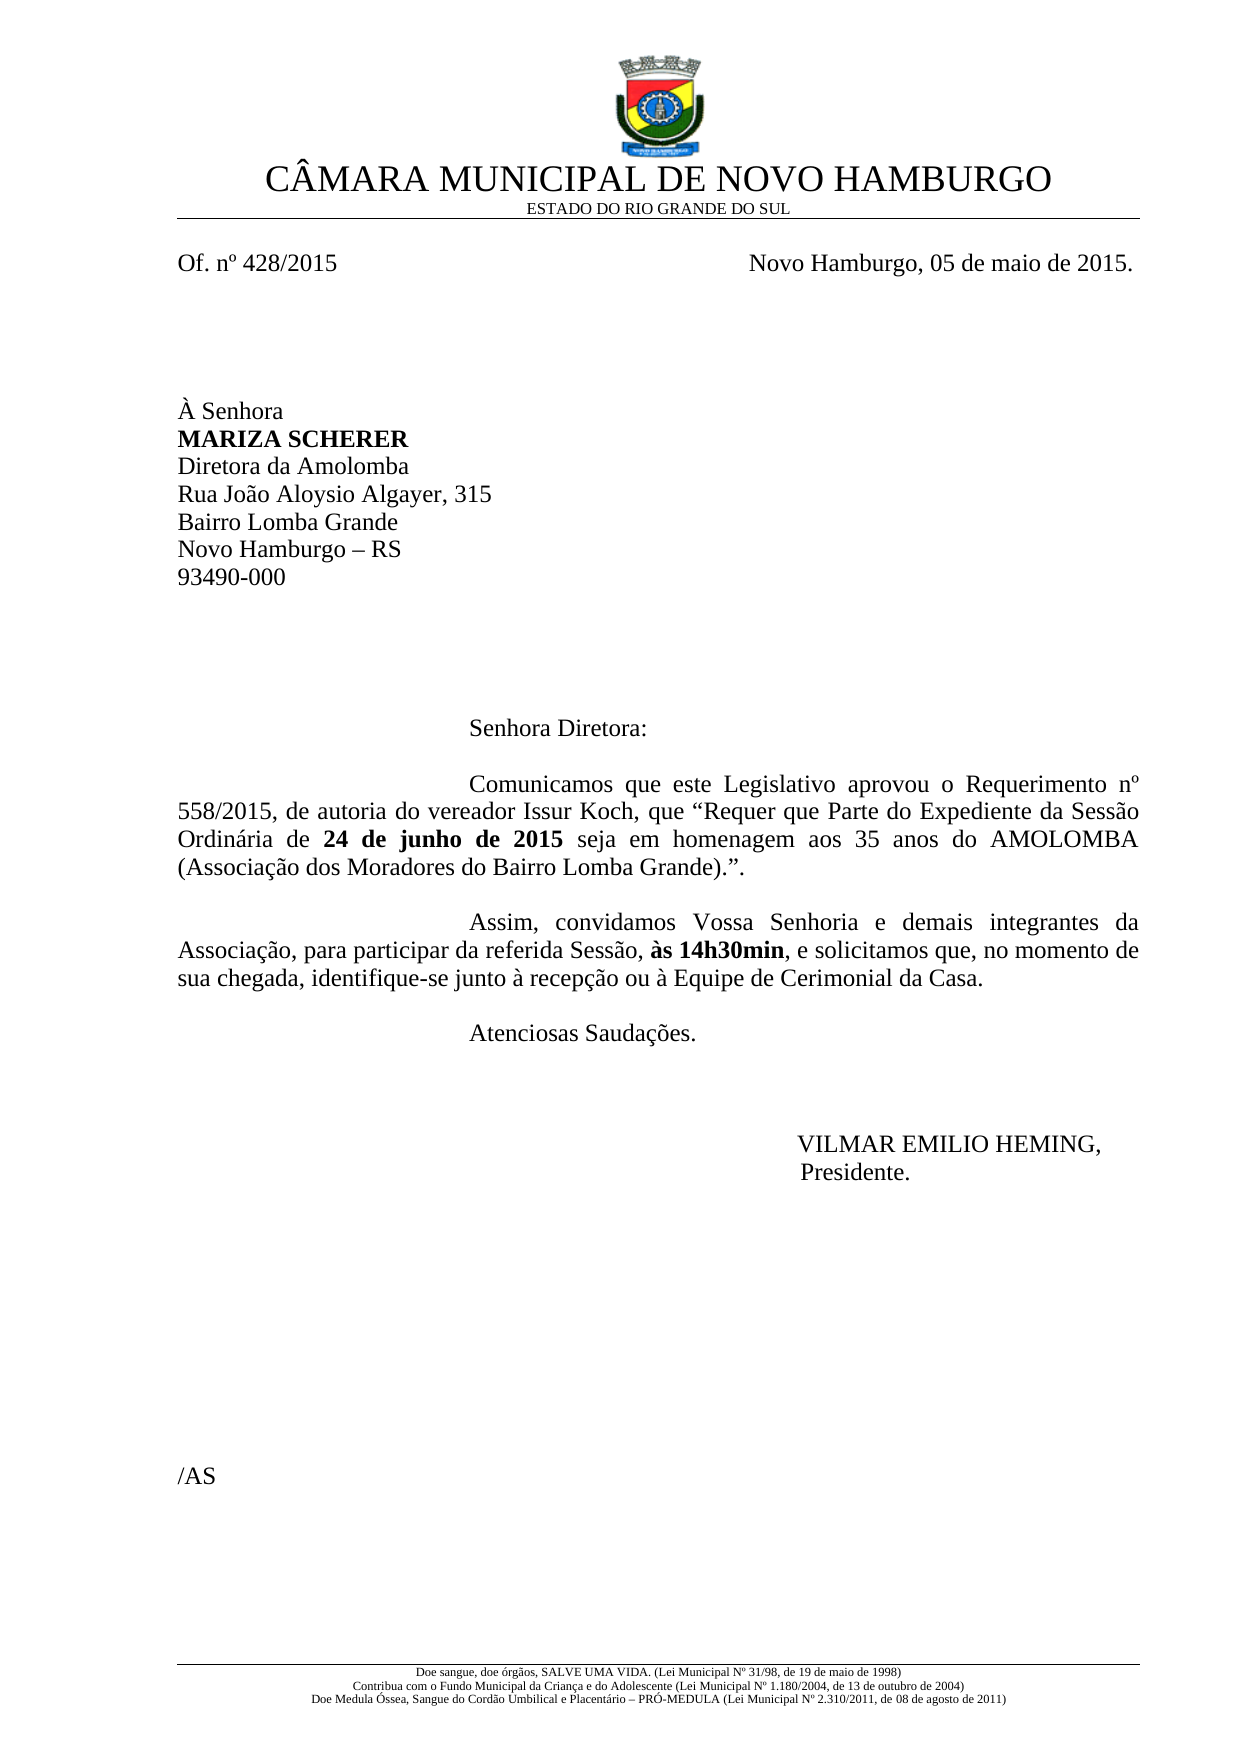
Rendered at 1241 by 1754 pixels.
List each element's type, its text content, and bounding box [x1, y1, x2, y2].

text Presidente. [177, 1158, 1140, 1185]
text Senhora Diretora: [177, 714, 1140, 742]
text 93490-000 [177, 563, 1140, 591]
text Diretora da Amolomba [177, 452, 1140, 480]
text MARIZA SCHERER [177, 425, 1140, 452]
text Novo Hamburgo – RS [177, 536, 1140, 563]
text Bairro Lomba Grande [177, 508, 1140, 536]
text /AS [177, 1462, 1140, 1490]
text Assim, convidamos Vossa Senhoria e demais integrantes da Associação, para participar da referida Sessão, às 14h30min, e solicitamos que, no momento de sua chegada, identifique-se junto à recepção ou à Equipe de Cerimonial da Casa. [177, 908, 1140, 991]
text À Senhora [177, 397, 1140, 425]
text Comunicamos que este Legislativo aprovou o Requerimento nº 558/2015, de autoria do vereador Issur Koch, que “Requer que Parte do Expediente da Sessão Ordinária de 24 de junho de 2015 seja em homenagem aos 35 anos do AMOLOMBA (Associação dos Moradores do Bairro Lomba Grande).”. [177, 770, 1140, 881]
picture [608, 47, 709, 163]
text VILMAR EMILIO HEMING, [797, 1130, 1140, 1158]
text Atenciosas Saudações. [177, 1019, 1140, 1047]
text Of. nº 428/2015 Novo Hamburgo, 05 de maio de 2015. [177, 249, 1140, 276]
text Rua João Aloysio Algayer, 315 [177, 480, 1140, 508]
